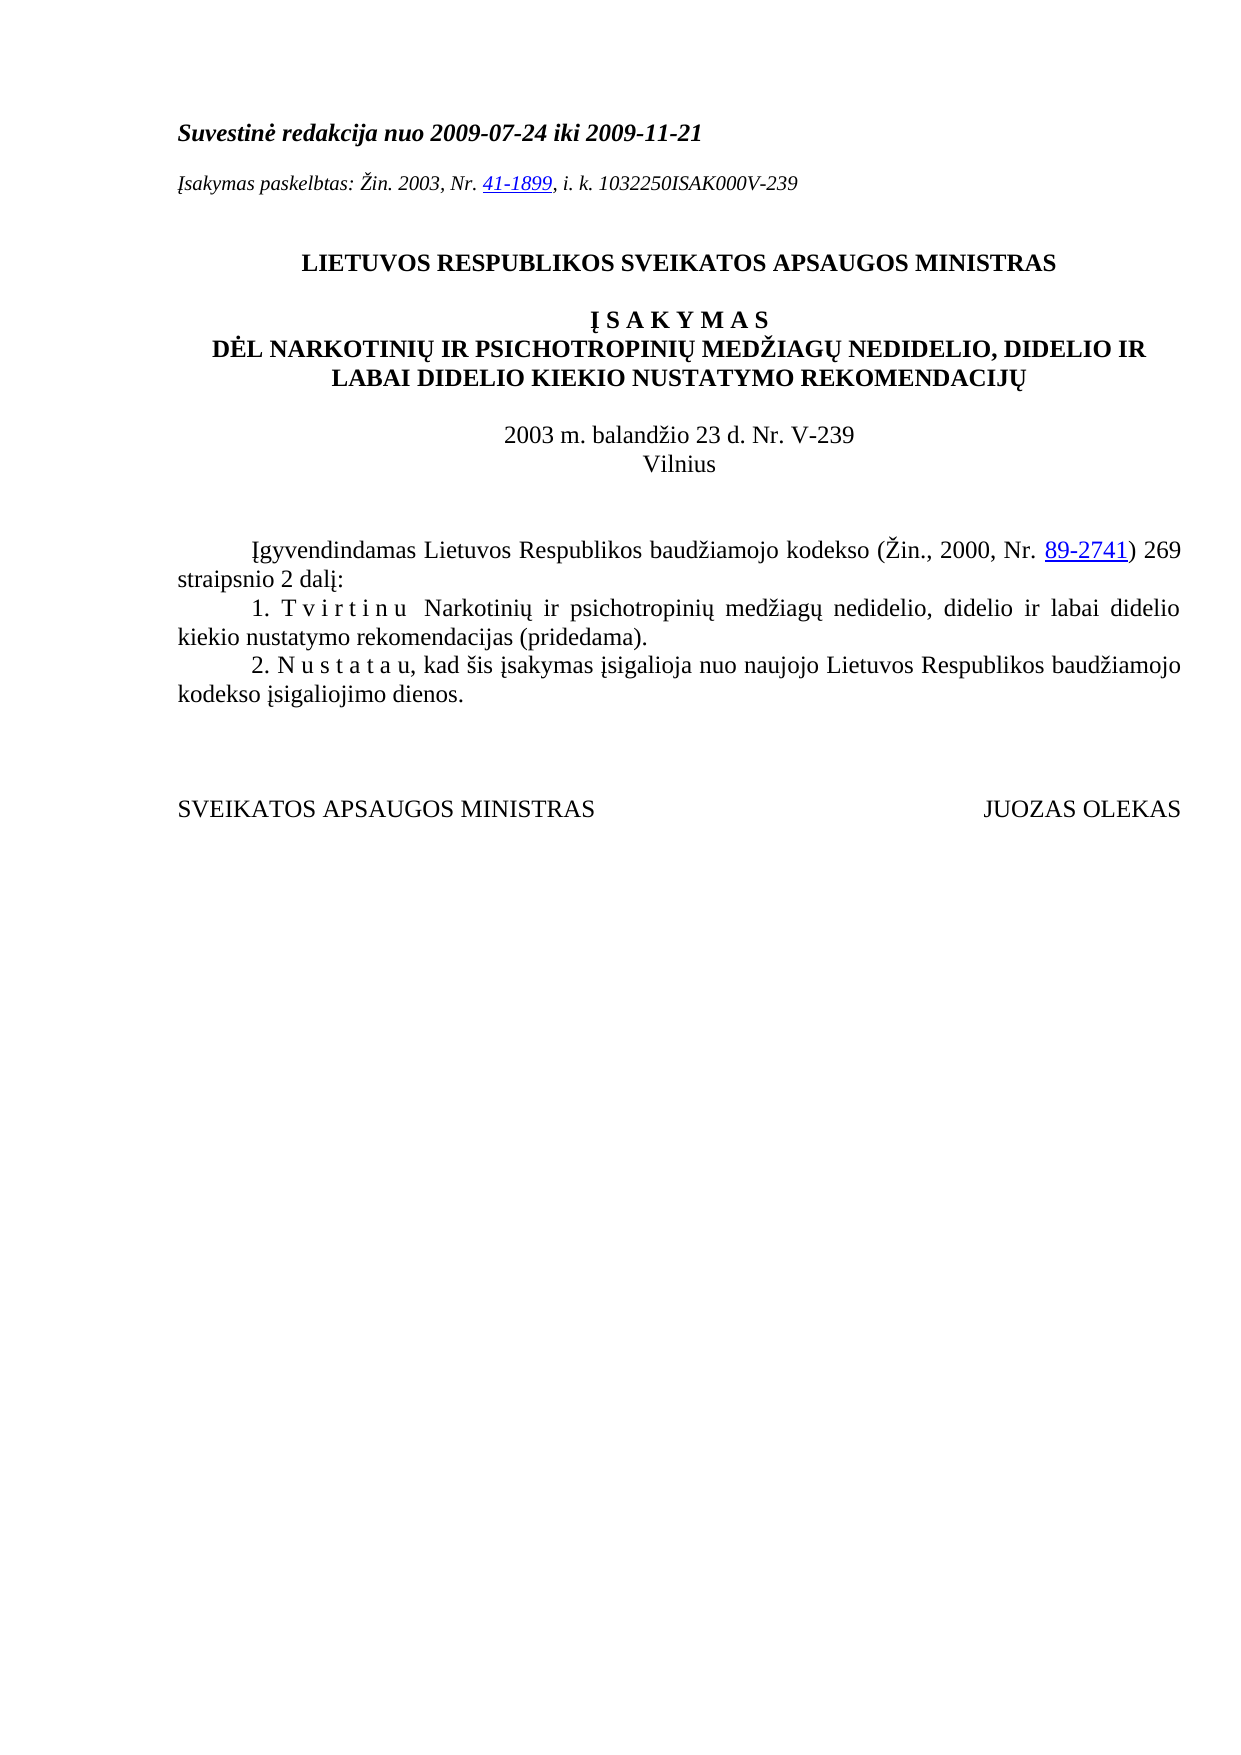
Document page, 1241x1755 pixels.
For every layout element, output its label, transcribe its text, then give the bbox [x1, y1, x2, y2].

text Į S A K Y M A S [177, 305, 1181, 334]
text Vilnius [177, 449, 1181, 478]
text LIETUVOS RESPUBLIKOS SVEIKATOS APSAUGOS MINISTRAS [177, 248, 1181, 277]
text DĖL NARKOTINIŲ IR PSICHOTROPINIŲ MEDŽIAGŲ NEDIDELIO, DIDELIO IR LABAI DIDELIO KIEKIO NUSTATYMO REKOMENDACIJŲ [177, 334, 1181, 392]
text Įsakymas paskelbtas: Žin. 2003, Nr. 41-1899, i. k. 1032250ISAK000V-239 [177, 171, 1181, 195]
text Suvestinė redakcija nuo 2009-07-24 iki 2009-11-21 [177, 118, 1181, 147]
text 2003 m. balandžio 23 d. Nr. V-239 [177, 420, 1181, 449]
text Įgyvendindamas Lietuvos Respublikos baudžiamojo kodekso (Žin., 2000, Nr. 89-2741) 269 straipsnio 2 dalį: [177, 535, 1181, 593]
text 1. Tvirtinu Narkotinių ir psichotropinių medžiagų nedidelio, didelio ir labai didelio kiekio nustatymo rekomendacijas (pridedama). [177, 593, 1181, 650]
text SVEIKATOS APSAUGOS MINISTRAS JUOZAS OLEKAS [177, 794, 1181, 823]
text 2. Nustatau, kad šis įsakymas įsigalioja nuo naujojo Lietuvos Respublikos baudžiamojo kodekso įsigaliojimo dienos. [177, 650, 1181, 708]
